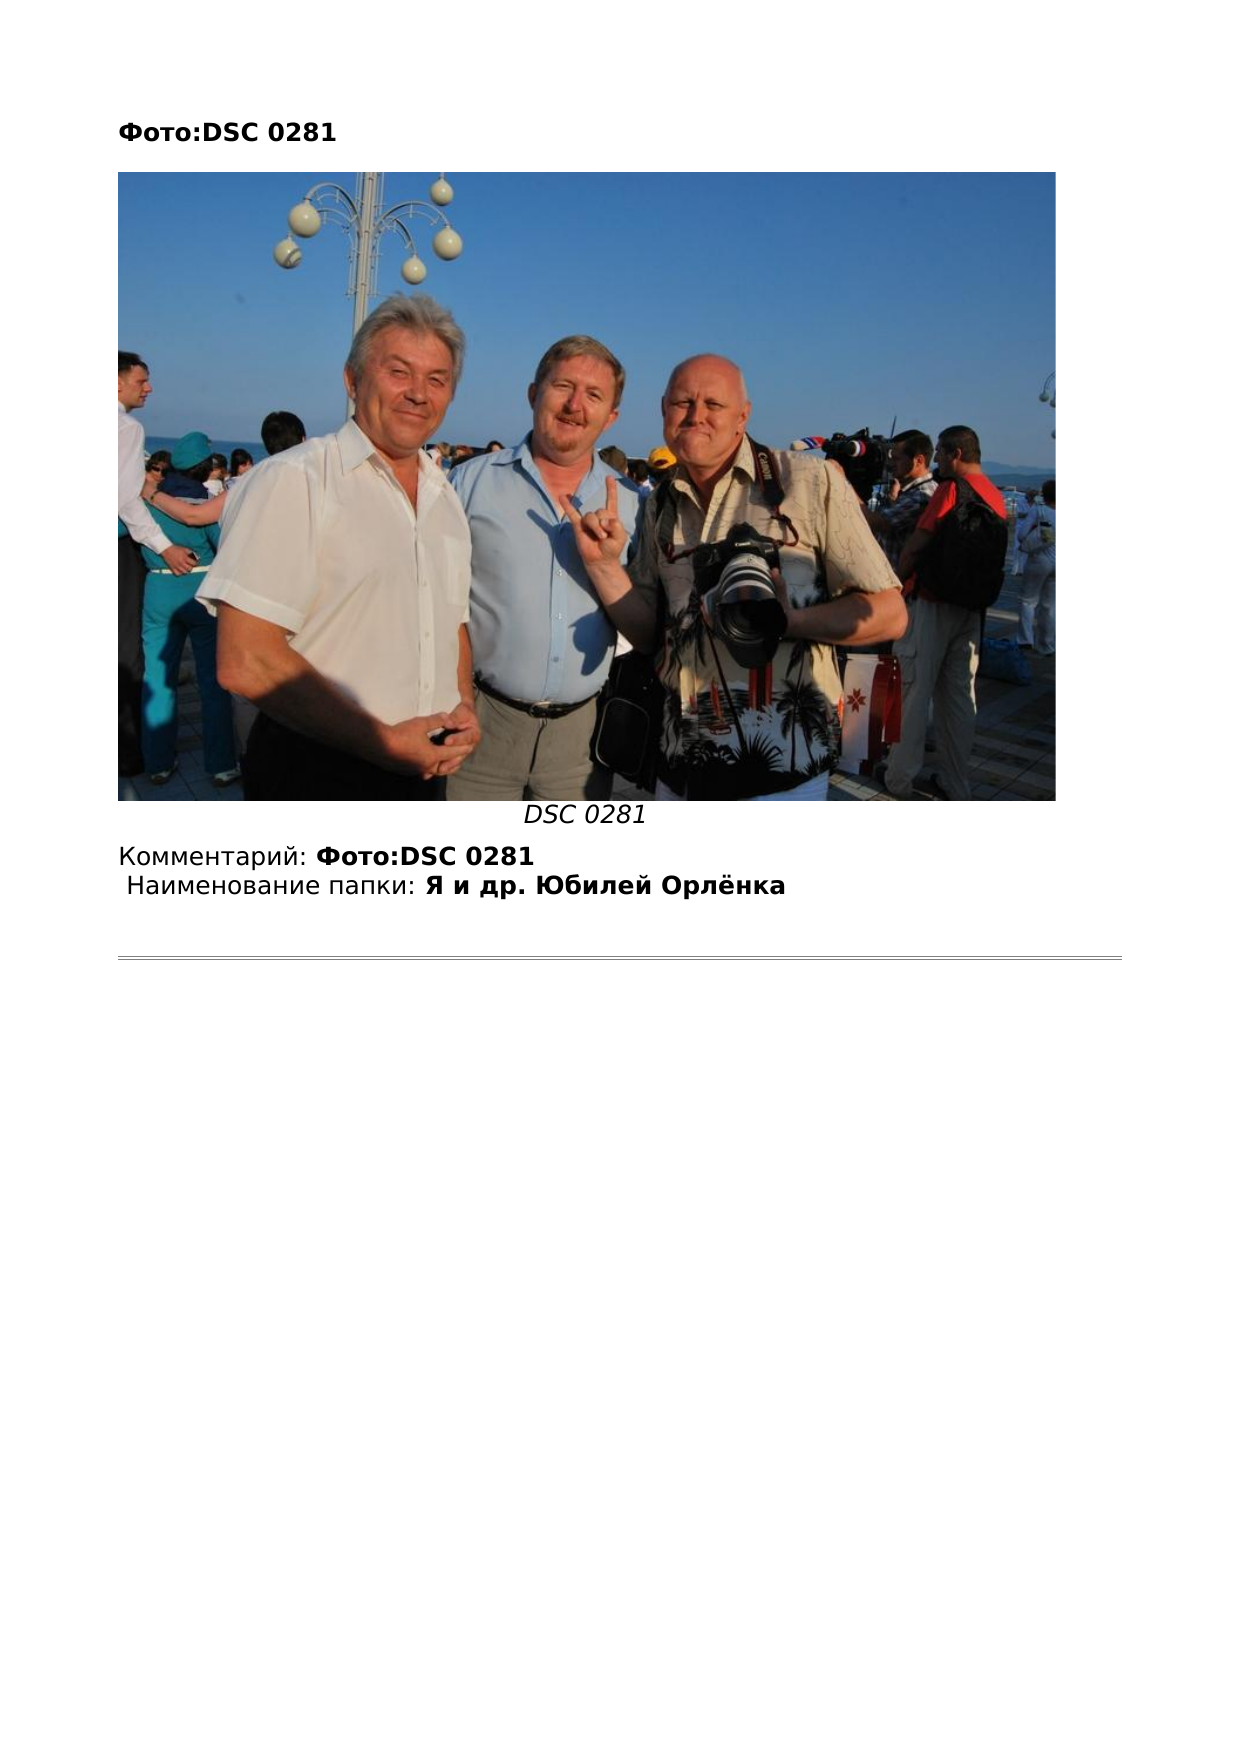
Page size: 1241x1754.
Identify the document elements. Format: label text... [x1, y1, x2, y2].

text DSC 0281 [118, 801, 1056, 829]
text Комментарий: Фото:DSC 0281 Наименование папки: Я и др. Юбилей Орлёнка [118, 842, 1122, 929]
subtitle Фото:DSC 0281 [118, 118, 1122, 147]
picture [118, 172, 1056, 801]
